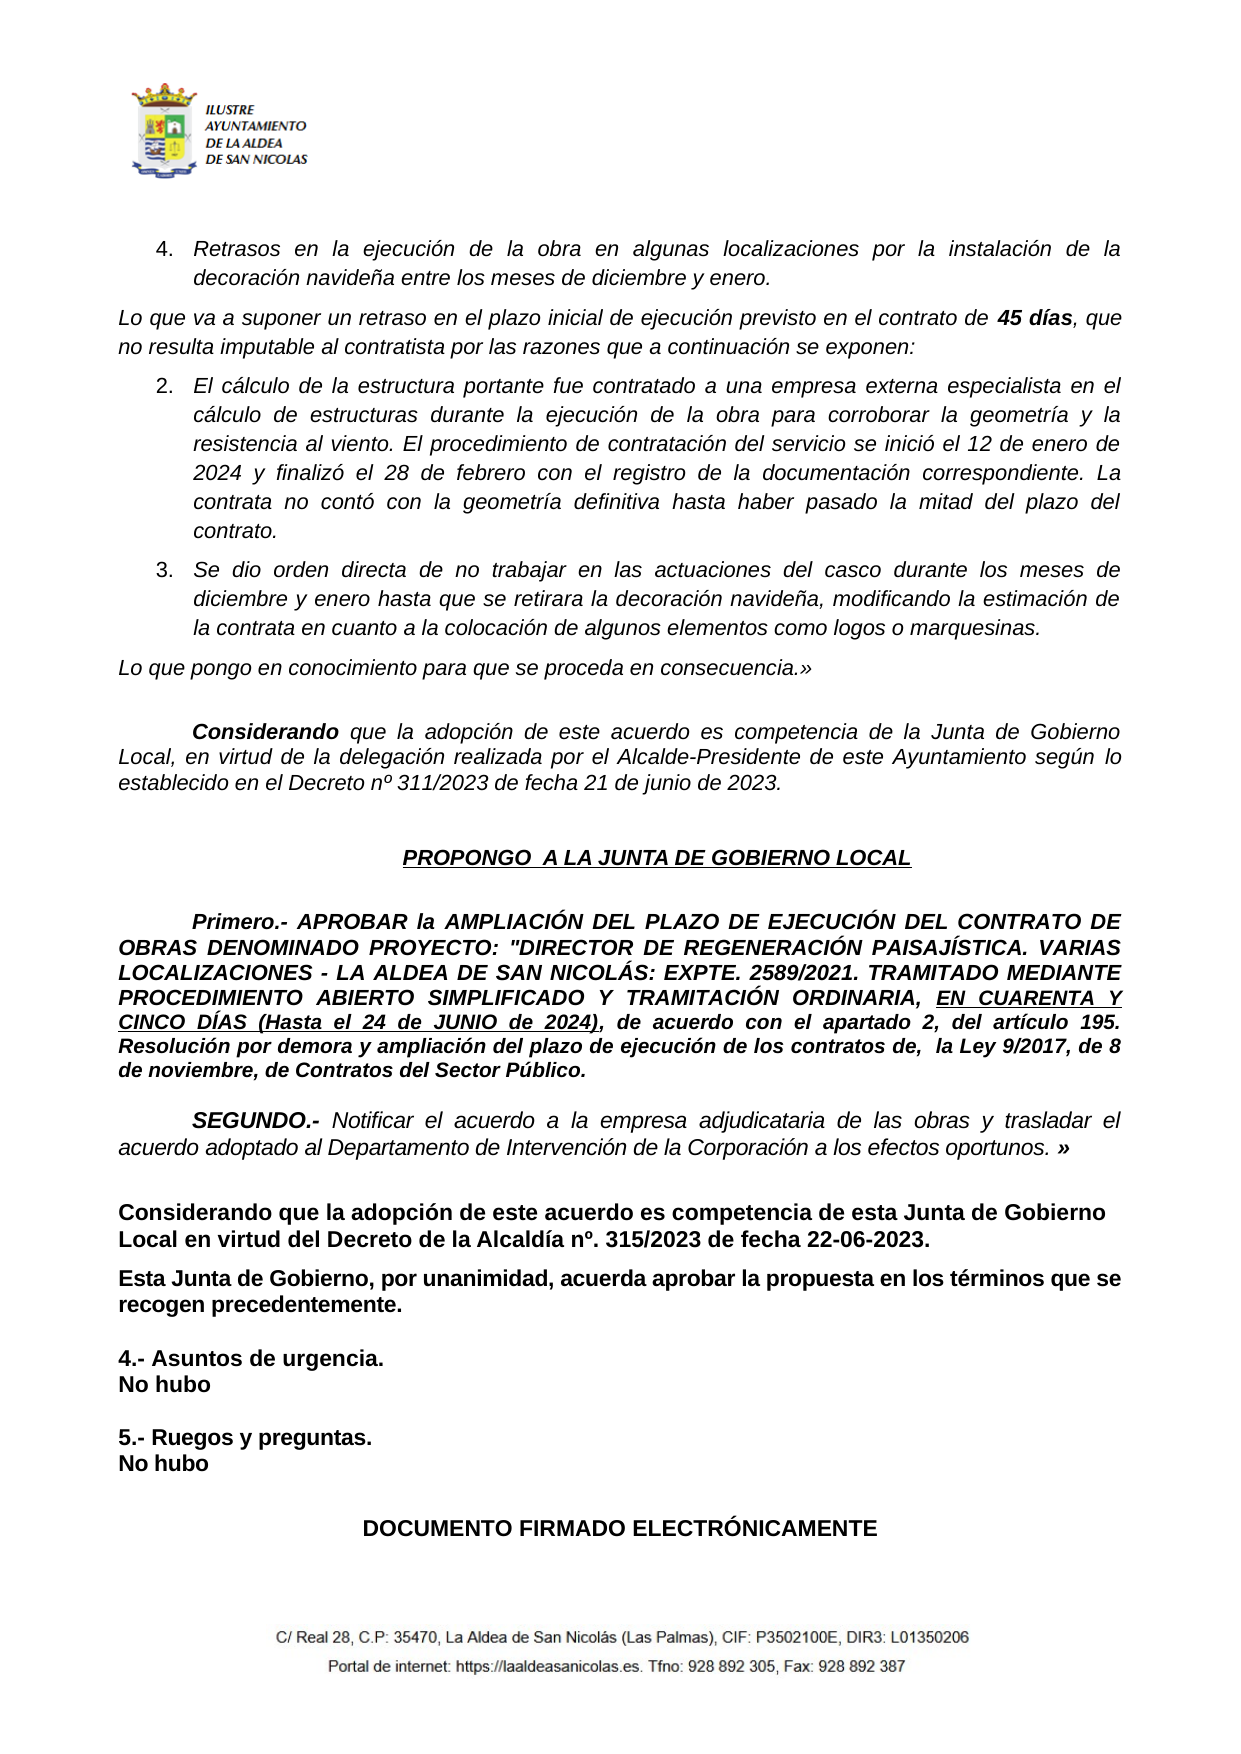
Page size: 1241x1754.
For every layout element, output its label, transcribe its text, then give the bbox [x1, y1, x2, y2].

text Lo que va a suponer un retraso en el plazo inicial de ejecución previsto en el contrato de 45 días, que no resulta imputable al contratista por las razones que a continuación se exponen: [118, 305, 1122, 359]
text Esta Junta de Gobierno, por unanimidad, acuerda aprobar la propuesta en los términos que se recogen precedentemente. [118, 1264, 1122, 1317]
list Se dio orden directa de no trabajar en las actuaciones del casco durante los meses de diciembre y enero hasta que se retirara la decoración navideña, modificando la estimación de la contrata en cuanto a la colocación de algunos elementos como logos o marquesinas. [156, 557, 1122, 640]
text No hubo [118, 1371, 1122, 1397]
text Considerando que la adopción de este acuerdo es competencia de la Junta de Gobierno Local, en virtud de la delegación realizada por el Alcalde-Presidente de este Ayuntamiento según lo establecido en el Decreto nº 311/2023 de fecha 21 de junio de 2023. [118, 719, 1122, 795]
text Considerando que la adopción de este acuerdo es competencia de esta Junta de Gobierno Local en virtud del Decreto de la Alcaldía nº. 315/2023 de fecha 22-06-2023. [118, 1199, 1107, 1252]
text No hubo [118, 1450, 1122, 1477]
text SEGUNDO.- Notificar el acuerdo a la empresa adjudicataria de las obras y trasladar el acuerdo adoptado al Departamento de Intervención de la Corporación a los efectos oportunos. » [118, 1107, 1122, 1160]
text 4.- Asuntos de urgencia. [118, 1345, 1122, 1371]
picture [266, 1624, 975, 1679]
text Lo que pongo en conocimiento para que se proceda en consecuencia.» [118, 654, 1122, 680]
list El cálculo de la estructura portante fue contratado a una empresa externa especialista en el cálculo de estructuras durante la ejecución de la obra para corroborar la geometría y la resistencia al viento. El procedimiento de contratación del servicio se inició el 12 de enero de 2024 y finalizó el 28 de febrero con el registro de la documentación correspondiente. La contrata no contó con la geometría definitiva hasta haber pasado la mitad del plazo del contrato. [156, 373, 1122, 543]
text Primero.- APROBAR la Ampliación del Plazo de EJECUCIÓN DEl Contrato de obras denominado PROYECTO: "DIRECTOR DE REGENERACIÓN PAISAJÍSTICA. VARIAS LOCALIZACIONES - LA ALDEA DE SAN NICOLÁS: EXPTE. 2589/2021. tramitado mediante procedimiento abierto simplificado y tramitación ordinaria, EN CUARENTA Y CINCO DÍAS (Hasta el 24 de JUNIO de 2024), de acuerdo con el apartado 2, del artículo 195. Resolución por demora y ampliación del plazo de ejecución de los contratos de, la Ley 9/2017, de 8 de noviembre, de Contratos del Sector Público. [118, 909, 1122, 1082]
text 5.- Ruegos y preguntas. [118, 1424, 1122, 1450]
picture [118, 75, 323, 186]
text PROPONGO A LA JUNTA DE GOBIERNO LOCAL [118, 845, 1122, 870]
list Retrasos en la ejecución de la obra en algunas localizaciones por la instalación de la decoración navideña entre los meses de diciembre y enero. [156, 236, 1122, 291]
text DOCUMENTO FIRMADO ELECTRÓNICAMENTE [118, 1515, 1122, 1542]
